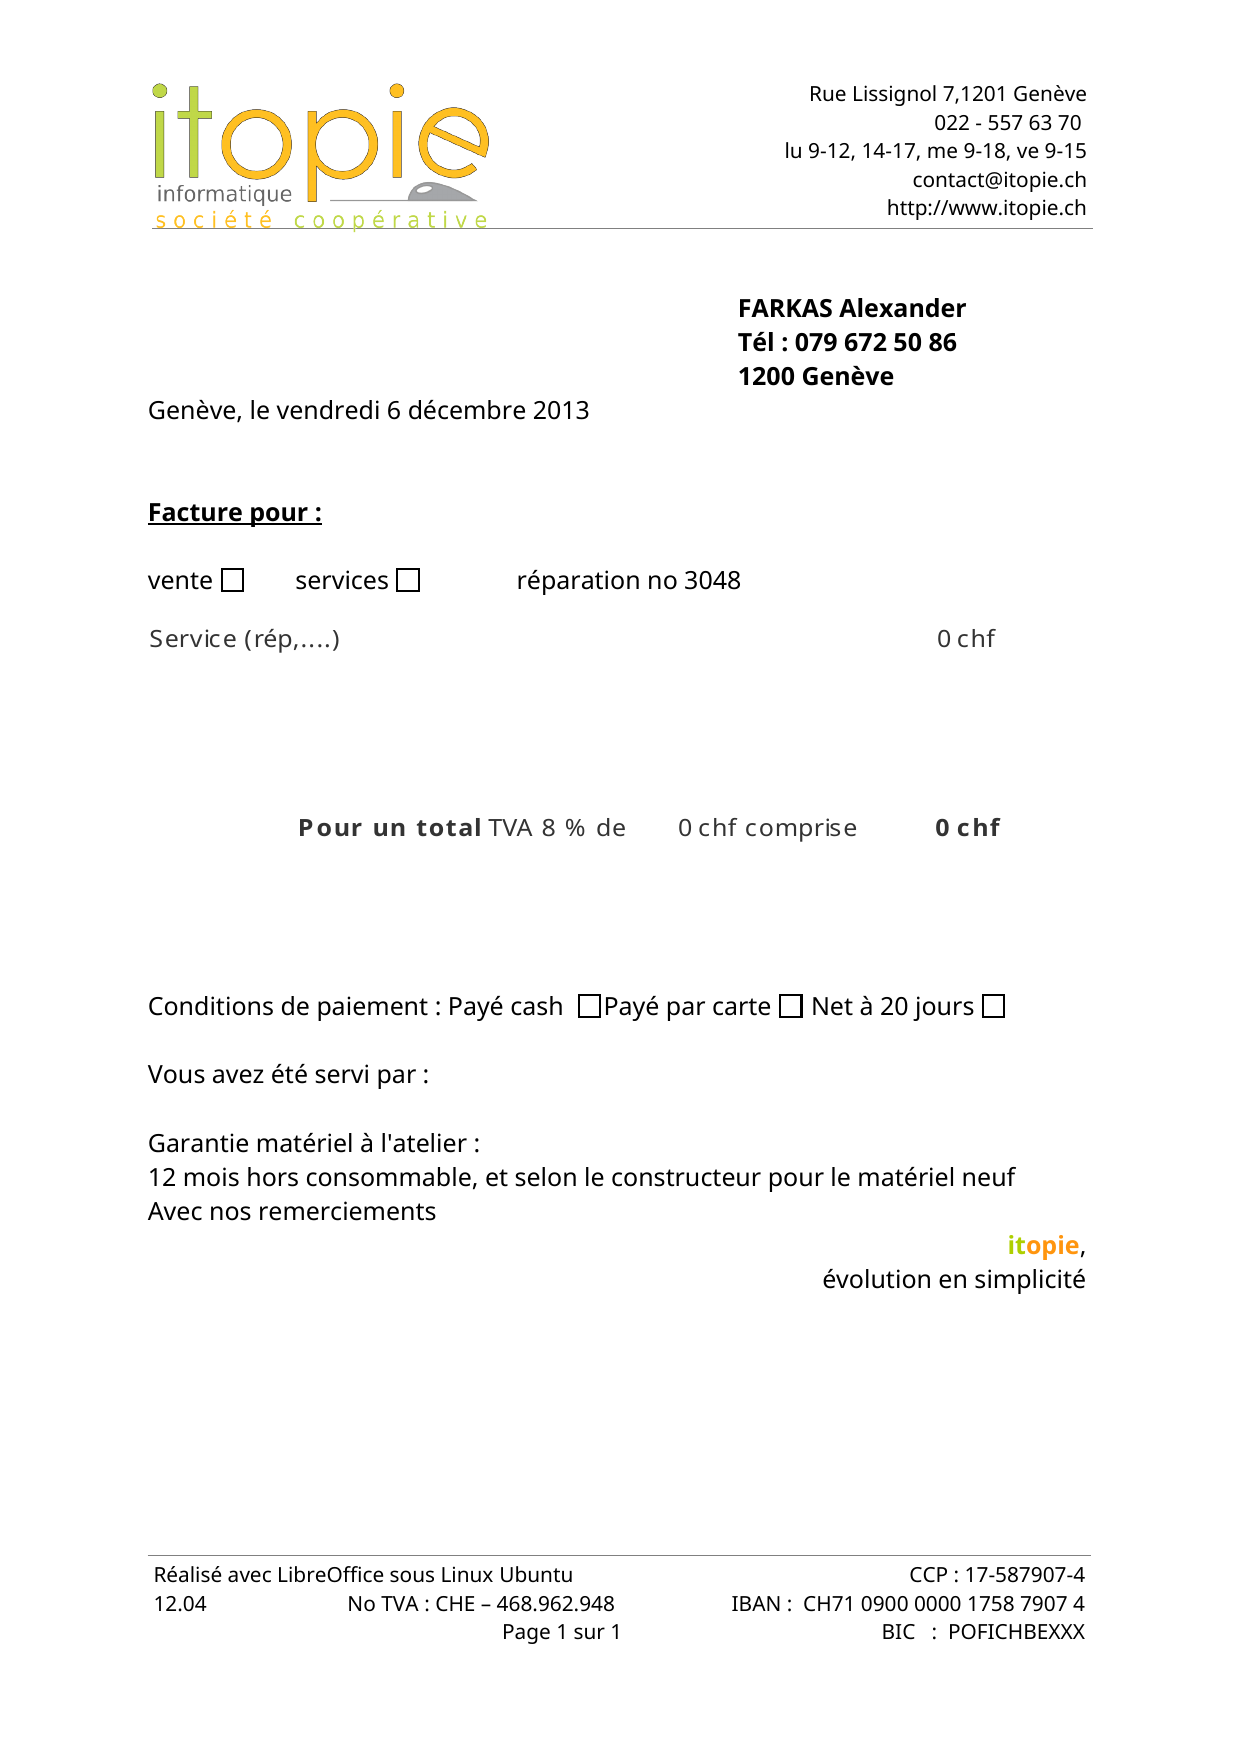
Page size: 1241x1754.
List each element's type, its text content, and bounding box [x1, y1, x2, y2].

text 1200 Genève [148, 358, 1093, 392]
text Conditions de paiement : Payé cash Payé par carte Net à 20 jours [148, 989, 1093, 1023]
text 12 mois hors consommable, et selon le constructeur pour le matériel neuf [148, 1159, 1093, 1193]
text vente services réparation no 3048 [148, 563, 1093, 597]
picture [138, 72, 500, 244]
text Tél : 079 672 50 86 [148, 324, 1093, 358]
text Vous avez été servi par : [148, 1057, 1093, 1091]
text Facture pour : [148, 495, 1093, 529]
text FARKAS Alexander [148, 290, 1093, 324]
text Avec nos remerciements [148, 1193, 1093, 1227]
text Garantie matériel à l'atelier : [148, 1125, 1093, 1159]
text évolution en simplicité [148, 1262, 1093, 1296]
text itopie, [148, 1227, 1093, 1262]
text Genève, le vendredi 6 décembre 2013 [148, 392, 1093, 427]
